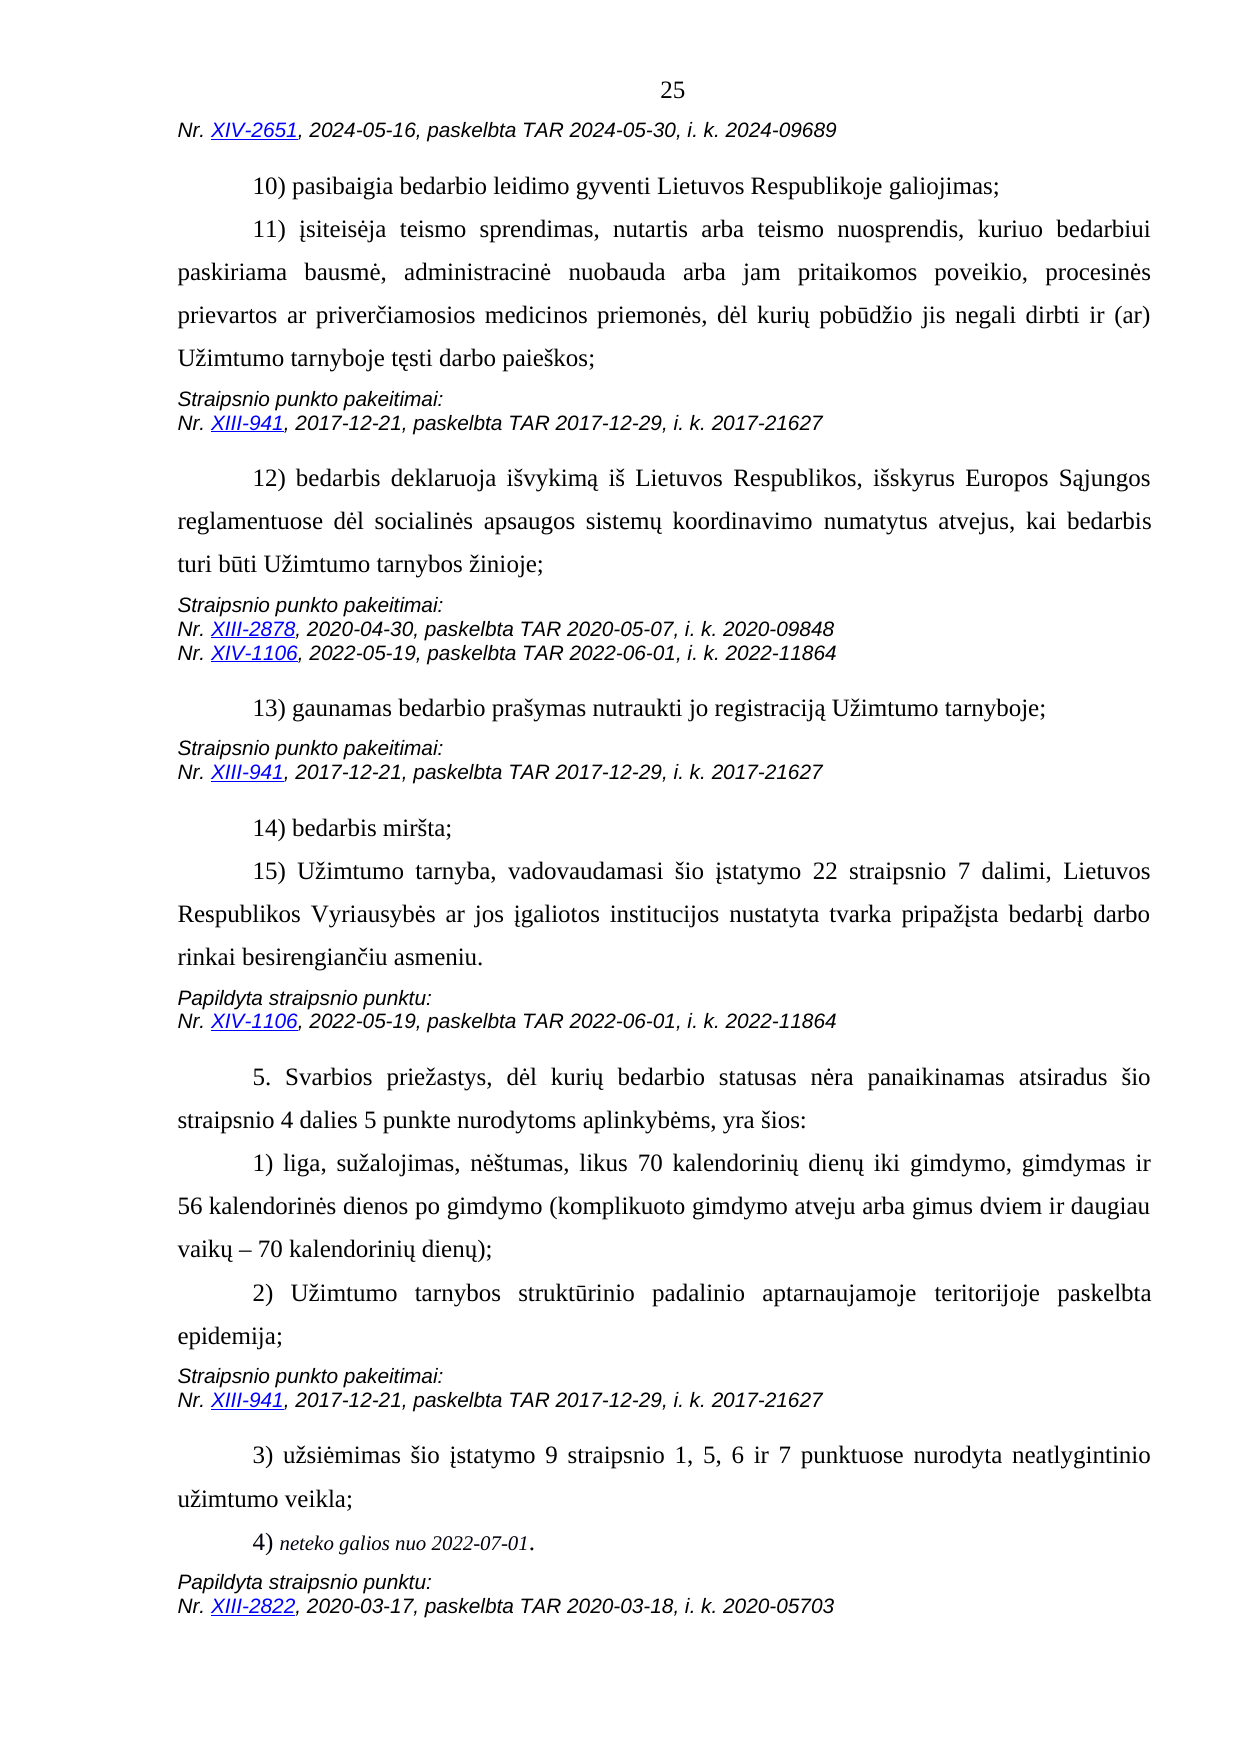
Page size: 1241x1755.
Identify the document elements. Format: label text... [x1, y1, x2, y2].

text 4) neteko galios nuo 2022-07-01. [177, 1527, 1152, 1556]
text Nr. XIV-2651, 2024-05-16, paskelbta TAR 2024-05-30, i. k. 2024-09689 [177, 118, 1152, 142]
text 11) įsiteisėja teismo sprendimas, nutartis arba teismo nuosprendis, kuriuo bedarbiui paskiriama bausmė, administracinė nuobauda arba jam pritaikomos poveikio, procesinės prievartos ar priverčiamosios medicinos priemonės, dėl kurių pobūdžio jis negali dirbti ir (ar) Užimtumo tarnyboje tęsti darbo paieškos; [177, 214, 1152, 372]
text Papildyta straipsnio punktu: [177, 985, 1152, 1009]
text Nr. XIII-941, 2017-12-21, paskelbta TAR 2017-12-29, i. k. 2017-21627 [177, 1388, 1152, 1412]
text Nr. XIII-2822, 2020-03-17, paskelbta TAR 2020-03-18, i. k. 2020-05703 [177, 1594, 1152, 1618]
text Nr. XIV-1106, 2022-05-19, paskelbta TAR 2022-06-01, i. k. 2022-11864 [177, 640, 1152, 664]
text 13) gaunamas bedarbio prašymas nutraukti jo registraciją Užimtumo tarnyboje; [177, 693, 1152, 722]
text Straipsnio punkto pakeitimai: [177, 386, 1152, 410]
text 2) Užimtumo tarnybos struktūrinio padalinio aptarnaujamoje teritorijoje paskelbta epidemija; [177, 1278, 1152, 1349]
text 1) liga, sužalojimas, nėštumas, likus 70 kalendorinių dienų iki gimdymo, gimdymas ir 56 kalendorinės dienos po gimdymo (komplikuoto gimdymo atveju arba gimus dviem ir daugiau vaikų – 70 kalendorinių dienų); [177, 1148, 1152, 1263]
text Nr. XIII-941, 2017-12-21, paskelbta TAR 2017-12-29, i. k. 2017-21627 [177, 410, 1152, 434]
text 15) Užimtumo tarnyba, vadovaudamasi šio įstatymo 22 straipsnio 7 dalimi, Lietuvos Respublikos Vyriausybės ar jos įgaliotos institucijos nustatyta tvarka pripažįsta bedarbį darbo rinkai besirengiančiu asmeniu. [177, 856, 1152, 971]
text Papildyta straipsnio punktu: [177, 1570, 1152, 1594]
text 12) bedarbis deklaruoja išvykimą iš Lietuvos Respublikos, išskyrus Europos Sąjungos reglamentuose dėl socialinės apsaugos sistemų koordinavimo numatytus atvejus, kai bedarbis turi būti Užimtumo tarnybos žinioje; [177, 463, 1152, 578]
text Straipsnio punkto pakeitimai: [177, 1364, 1152, 1388]
text 5. Svarbios priežastys, dėl kurių bedarbio statusas nėra panaikinamas atsiradus šio straipsnio 4 dalies 5 punkte nurodytoms aplinkybėms, yra šios: [177, 1062, 1152, 1134]
text Nr. XIII-941, 2017-12-21, paskelbta TAR 2017-12-29, i. k. 2017-21627 [177, 760, 1152, 784]
text 10) pasibaigia bedarbio leidimo gyventi Lietuvos Respublikoje galiojimas; [177, 171, 1152, 199]
text Straipsnio punkto pakeitimai: [177, 592, 1152, 616]
text Nr. XIV-1106, 2022-05-19, paskelbta TAR 2022-06-01, i. k. 2022-11864 [177, 1009, 1152, 1033]
text 3) užsiėmimas šio įstatymo 9 straipsnio 1, 5, 6 ir 7 punktuose nurodyta neatlygintinio užimtumo veikla; [177, 1441, 1152, 1512]
text Nr. XIII-2878, 2020-04-30, paskelbta TAR 2020-05-07, i. k. 2020-09848 [177, 616, 1152, 640]
text 14) bedarbis miršta; [177, 813, 1152, 842]
text Straipsnio punkto pakeitimai: [177, 736, 1152, 760]
